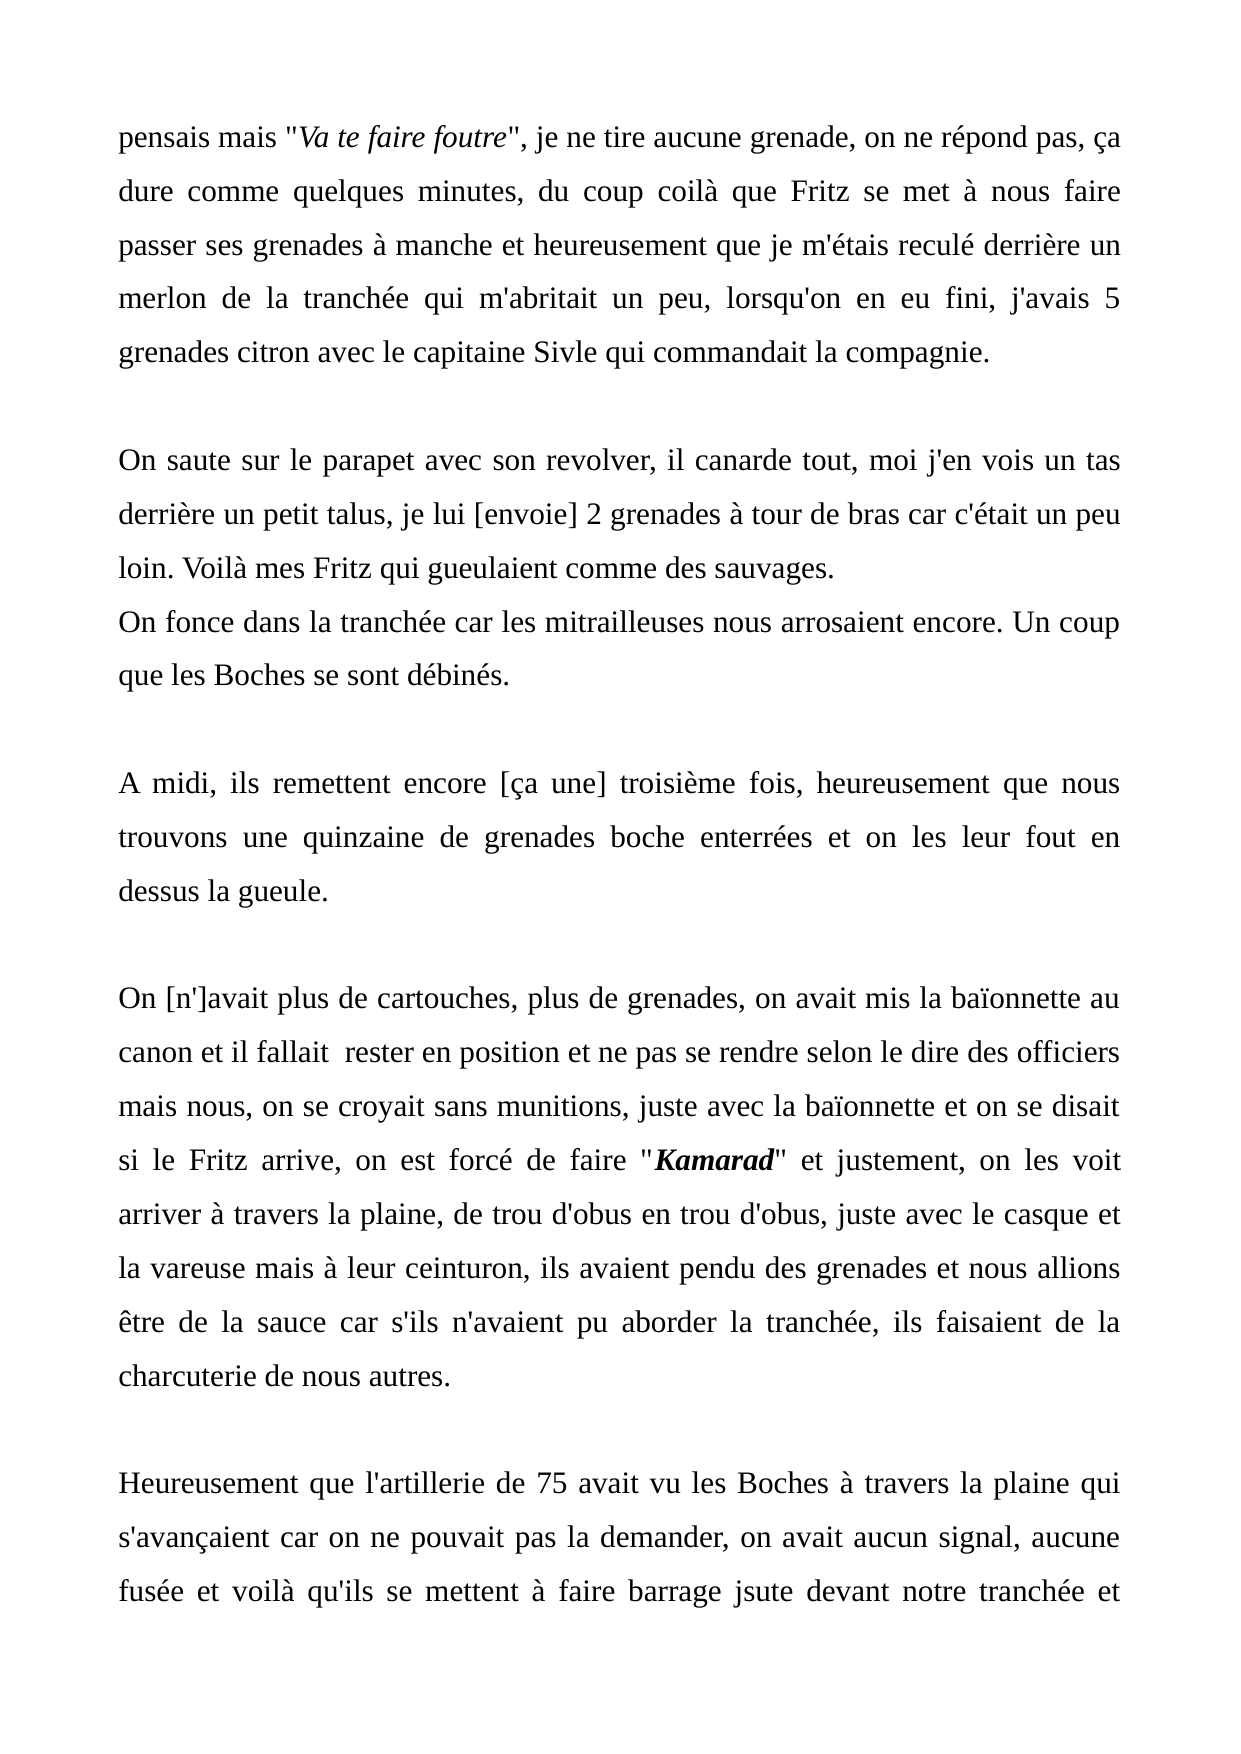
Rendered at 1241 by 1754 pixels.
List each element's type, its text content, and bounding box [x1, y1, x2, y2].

text A midi, ils remettent encore [ça une] troisième fois, heureusement que nous trouvons une quinzaine de grenades boche enterrées et on les leur fout en dessus la gueule. [118, 764, 1122, 908]
text On saute sur le parapet avec son revolver, il canarde tout, moi j'en vois un tas derrière un petit talus, je lui [envoie] 2 grenades à tour de bras car c'était un peu loin. Voilà mes Fritz qui gueulaient comme des sauvages. [118, 441, 1122, 585]
text On [n']avait plus de cartouches, plus de grenades, on avait mis la baïonnette au canon et il fallait rester en position et ne pas se rendre selon le dire des officiers mais nous, on se croyait sans munitions, juste avec la baïonnette et on se disait si le Fritz arrive, on est forcé de faire "Kamarad" et justement, on les voit arriver à travers la plaine, de trou d'obus en trou d'obus, juste avec le casque et la vareuse mais à leur ceinturon, ils avaient pendu des grenades et nous allions être de la sauce car s'ils n'avaient pu aborder la tranchée, ils faisaient de la charcuterie de nous autres. [118, 980, 1122, 1393]
text pensais mais "Va te faire foutre", je ne tire aucune grenade, on ne répond pas, ça dure comme quelques minutes, du coup coilà que Fritz se met à nous faire passer ses grenades à manche et heureusement que je m'étais reculé derrière un merlon de la tranchée qui m'abritait un peu, lorsqu'on en eu fini, j'avais 5 grenades citron avec le capitaine Sivle qui commandait la compagnie. [118, 118, 1122, 369]
text On fonce dans la tranchée car les mitrailleuses nous arrosaient encore. Un coup que les Boches se sont débinés. [118, 603, 1122, 693]
text Heureusement que l'artillerie de 75 avait vu les Boches à travers la plaine qui s'avançaient car on ne pouvait pas la demander, on avait aucun signal, aucune fusée et voilà qu'ils se mettent à faire barrage jsute devant notre tranchée et [118, 1464, 1122, 1608]
